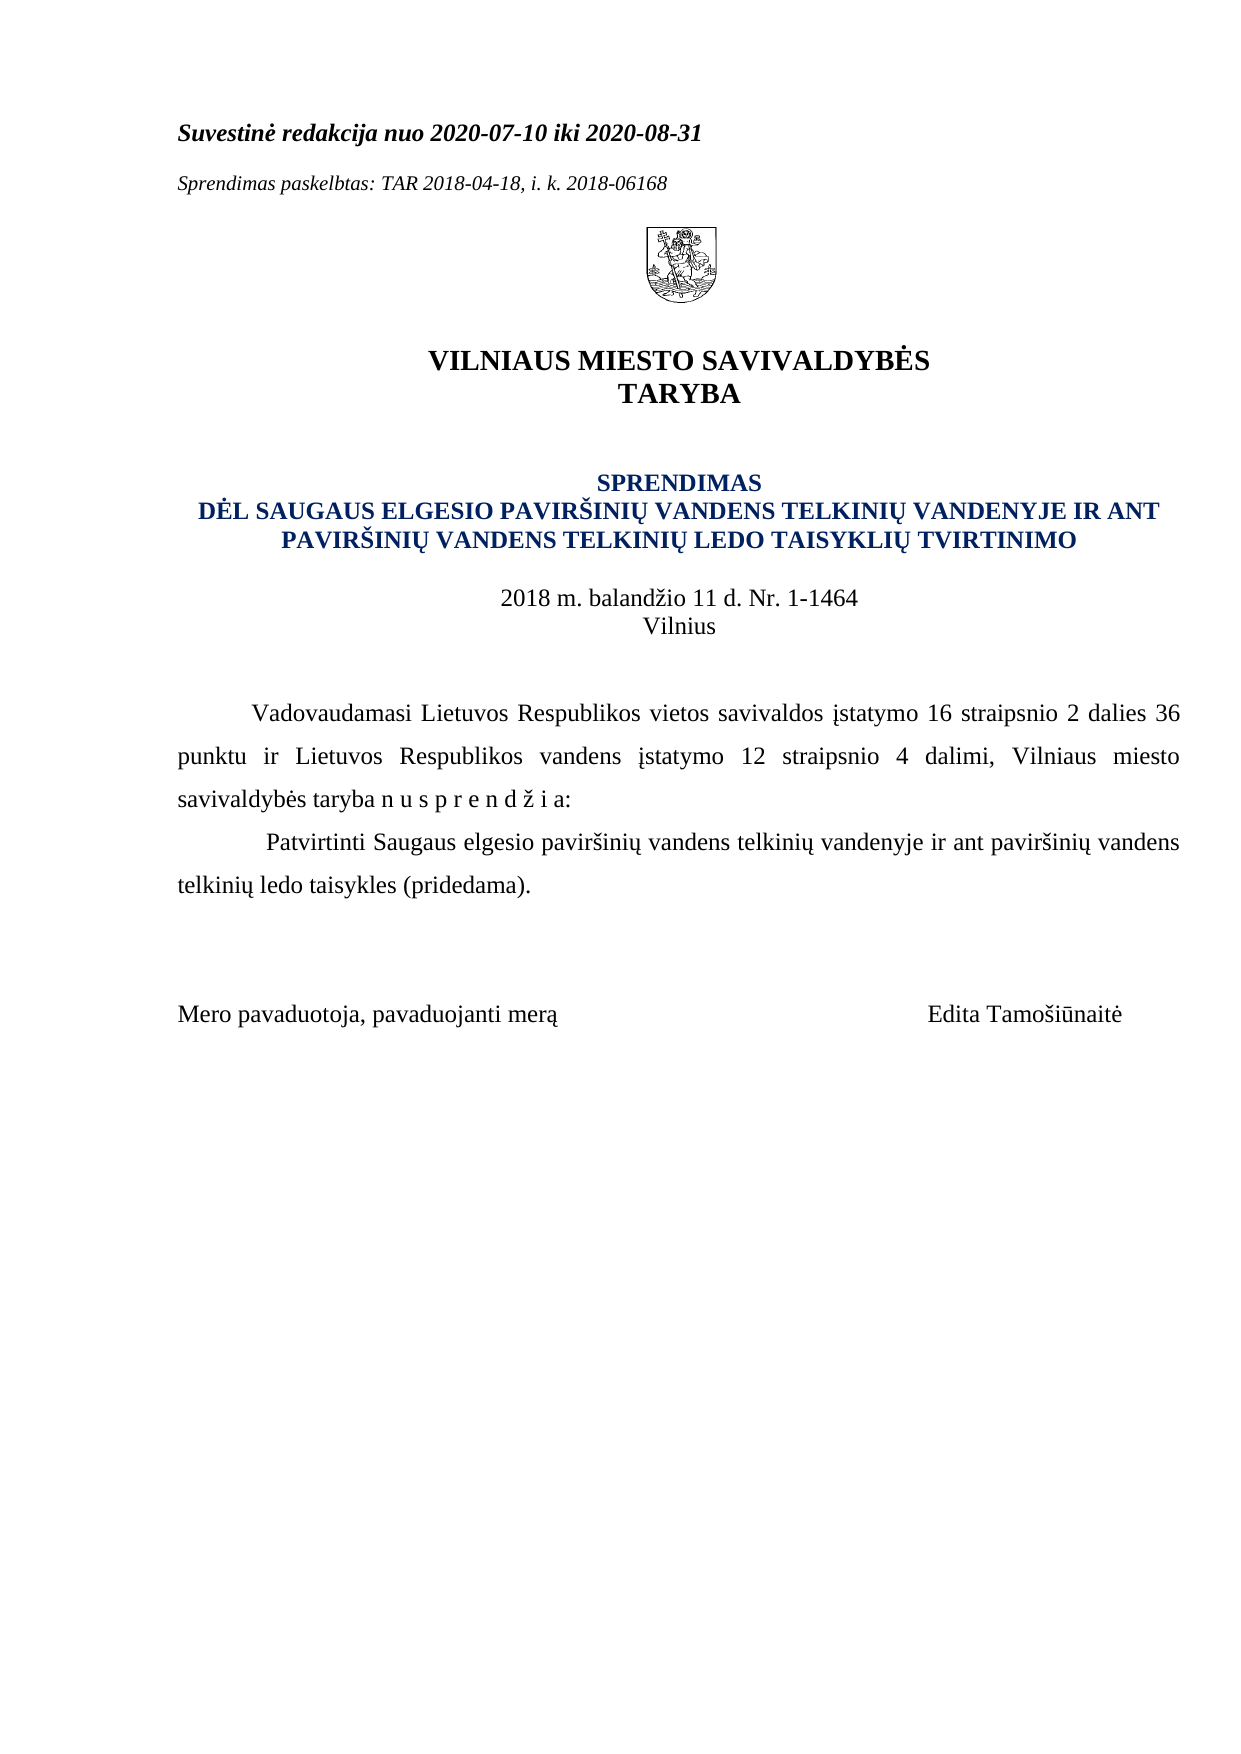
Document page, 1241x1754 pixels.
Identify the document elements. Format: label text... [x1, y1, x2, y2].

text TARYBA [177, 377, 1181, 410]
text Patvirtinti Saugaus elgesio paviršinių vandens telkinių vandenyje ir ant paviršinių vandens telkinių ledo taisykles (pridedama). [177, 827, 1181, 899]
text VILNIAUS MIESTO SAVIVALDYBĖS [177, 343, 1181, 377]
text Vadovaudamasi Lietuvos Respublikos vietos savivaldos įstatymo 16 straipsnio 2 dalies 36 punktu ir Lietuvos Respublikos vandens įstatymo 12 straipsnio 4 dalimi, Vilniaus miesto savivaldybės taryba n u s p r e n d ž i a: [177, 698, 1181, 813]
text Vilnius [177, 611, 1181, 640]
text SPRENDIMAS [177, 468, 1181, 496]
text Suvestinė redakcija nuo 2020-07-10 iki 2020-08-31 [177, 118, 1181, 147]
text Mero pavaduotoja, pavaduojanti merą Edita Tamošiūnaitė [177, 999, 1181, 1028]
text DĖL SAUGAUS ELGESIO PAVIRŠINIŲ VANDENS TELKINIŲ VANDENYJE IR ANT PAVIRŠINIŲ VANDENS TELKINIŲ LEDO TAISYKLIŲ TVIRTINIMO [177, 496, 1181, 554]
text Sprendimas paskelbtas: TAR 2018-04-18, i. k. 2018-06168 [177, 171, 1181, 195]
text 2018 m. balandžio 11 d. Nr. 1-1464 [177, 583, 1181, 611]
